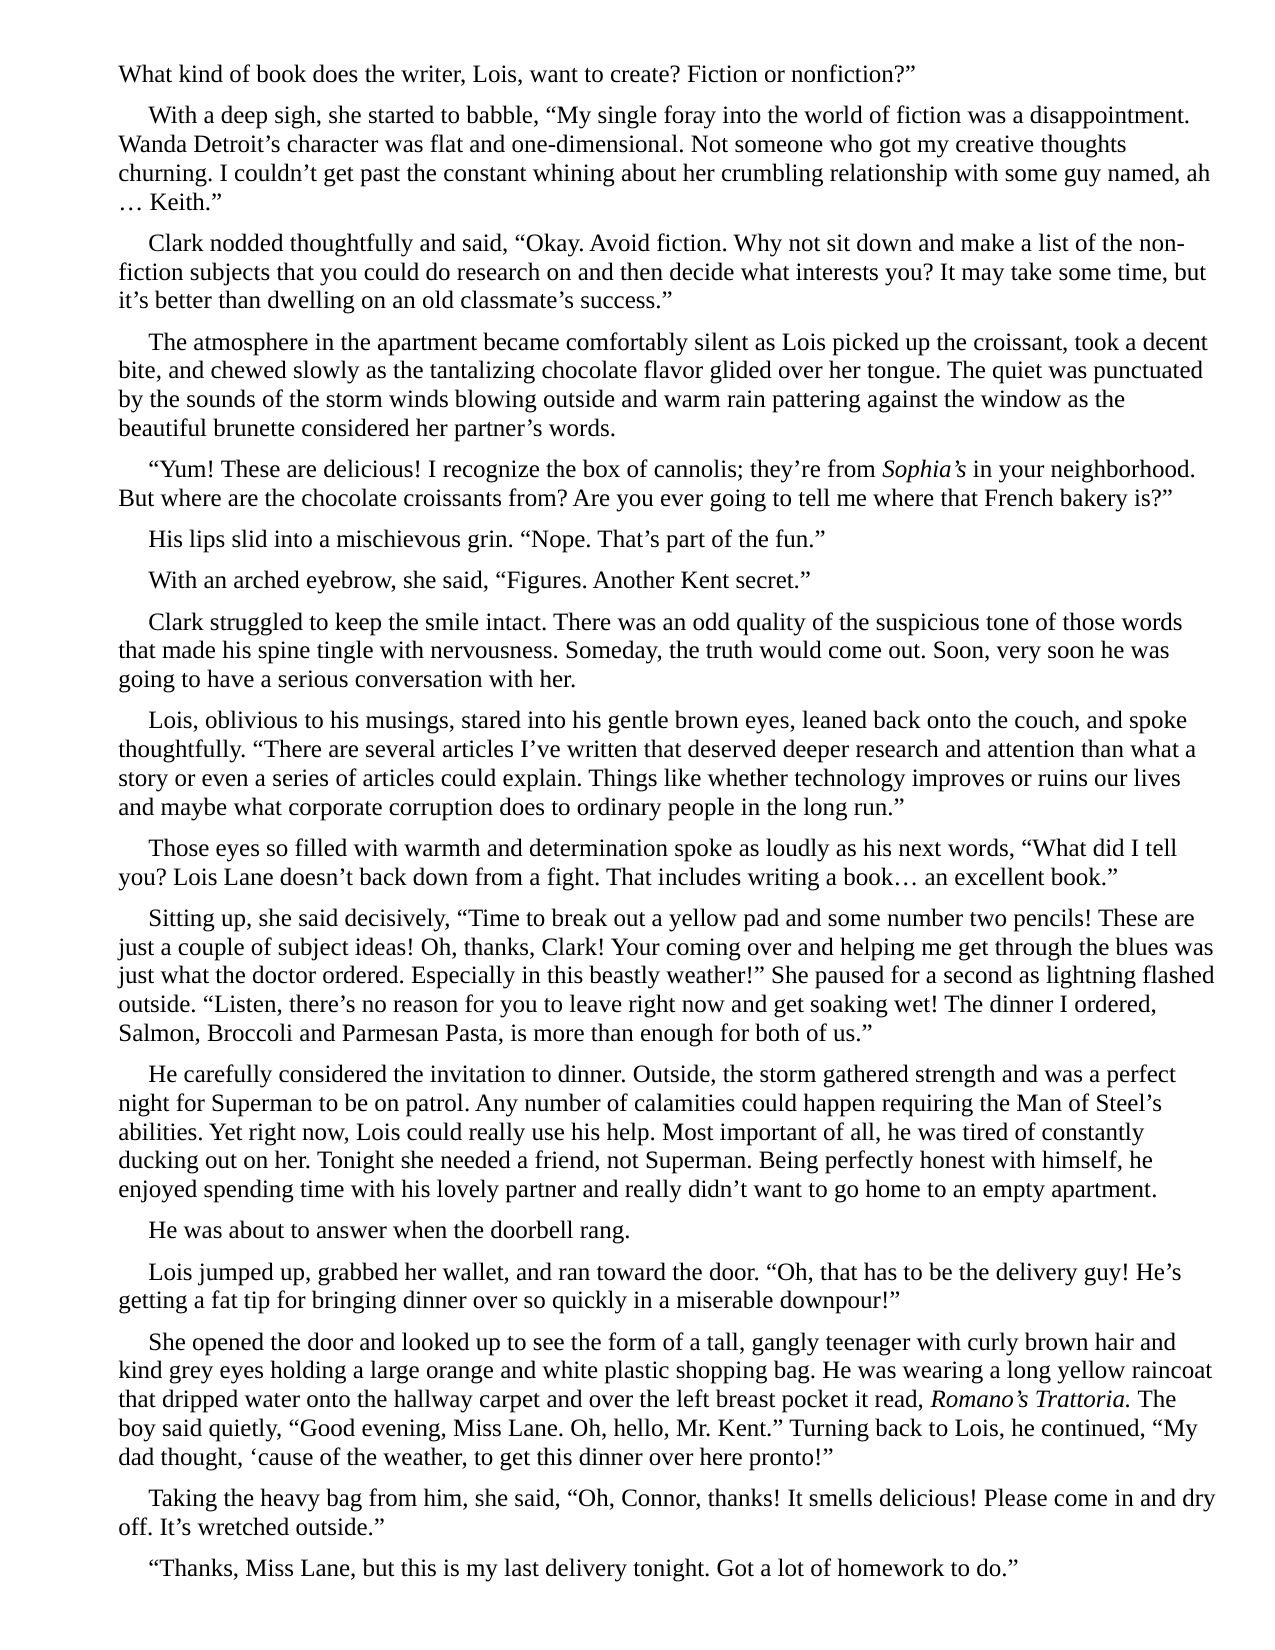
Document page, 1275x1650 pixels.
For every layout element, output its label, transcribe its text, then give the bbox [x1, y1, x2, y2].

text With a deep sigh, she started to babble, “My single foray into the world of fiction was a disappointment. Wanda Detroit’s character was flat and one-dimensional. Not someone who got my creative thoughts churning. I couldn’t get past the constant whining about her crumbling relationship with some guy named, ah … Keith.” [118, 100, 1216, 215]
text Those eyes so filled with warmth and determination spoke as loudly as his next words, “What did I tell you? Lois Lane doesn’t back down from a fight. That includes writing a book… an excellent book.” [118, 833, 1216, 890]
text “Thanks, Miss Lane, but this is my last delivery tonight. Got a lot of homework to do.” [118, 1553, 1216, 1582]
text Lois jumped up, grabbed her wallet, and ran toward the door. “Oh, that has to be the delivery guy! He’s getting a fat tip for bringing dinner over so quickly in a miserable downpour!” [118, 1257, 1216, 1314]
text Lois, oblivious to his musings, stared into his gentle brown eyes, leaned back onto the couch, and spoke thoughtfully. “There are several articles I’ve written that deserved deeper research and attention than what a story or even a series of articles could explain. Things like whether technology improves or ruins our lives and maybe what corporate corruption does to ordinary people in the long run.” [118, 705, 1216, 820]
text With an arched eyebrow, she said, “Figures. Another Kent secret.” [118, 565, 1216, 594]
text What kind of book does the writer, Lois, want to create? Fiction or nonfiction?” [118, 59, 1216, 88]
text Sitting up, she said decisively, “Time to break out a yellow pad and some number two pencils! These are just a couple of subject ideas! Oh, thanks, Clark! Your coming over and helping me get through the blues was just what the doctor ordered. Especially in this beastly weather!” She paused for a second as lightning flashed outside. “Listen, there’s no reason for you to leave right now and get soaking wet! The dinner I ordered, Salmon, Broccoli and Parmesan Pasta, is more than enough for both of us.” [118, 903, 1216, 1047]
text He was about to answer when the doorbell rang. [118, 1215, 1216, 1244]
text The atmosphere in the apartment became comfortably silent as Lois picked up the croissant, took a decent bite, and chewed slowly as the tantalizing chocolate flavor glided over her tongue. The quiet was punctuated by the sounds of the storm winds blowing outside and warm rain pattering against the window as the beautiful brunette considered her partner’s words. [118, 327, 1216, 442]
text She opened the door and looked up to see the form of a tall, gangly teenager with curly brown hair and kind grey eyes holding a large orange and white plastic shopping bag. He was wearing a long yellow raincoat that dripped water onto the hallway carpet and over the left breast pocket it read, Romano’s Trattoria. The boy said quietly, “Good evening, Miss Lane. Oh, hello, Mr. Kent.” Turning back to Lois, he continued, “My dad thought, ‘cause of the weather, to get this dinner over here pronto!” [118, 1327, 1216, 1470]
text “Yum! These are delicious! I recognize the box of cannolis; they’re from Sophia’s in your neighborhood. But where are the chocolate croissants from? Are you ever going to tell me where that French bakery is?” [118, 454, 1216, 512]
text His lips slid into a mischievous grin. “Nope. That’s part of the fun.” [118, 524, 1216, 553]
text Clark nodded thoughtfully and said, “Okay. Avoid fiction. Why not sit down and make a list of the non-fiction subjects that you could do research on and then decide what interests you? It may take some time, but it’s better than dwelling on an old classmate’s success.” [118, 228, 1216, 314]
text He carefully considered the invitation to dinner. Outside, the storm gathered strength and was a perfect night for Superman to be on patrol. Any number of calamities could happen requiring the Man of Steel’s abilities. Yet right now, Lois could really use his help. Most important of all, he was tired of constantly ducking out on her. Tonight she needed a friend, not Superman. Being perfectly honest with himself, he enjoyed spending time with his lovely partner and really didn’t want to go home to an empty apartment. [118, 1059, 1216, 1203]
text Taking the heavy bag from him, she said, “Oh, Connor, thanks! It smells delicious! Please come in and dry off. It’s wretched outside.” [118, 1483, 1216, 1540]
text Clark struggled to keep the smile intact. There was an odd quality of the suspicious tone of those words that made his spine tingle with nervousness. Someday, the truth would come out. Soon, very soon he was going to have a serious conversation with her. [118, 607, 1216, 693]
